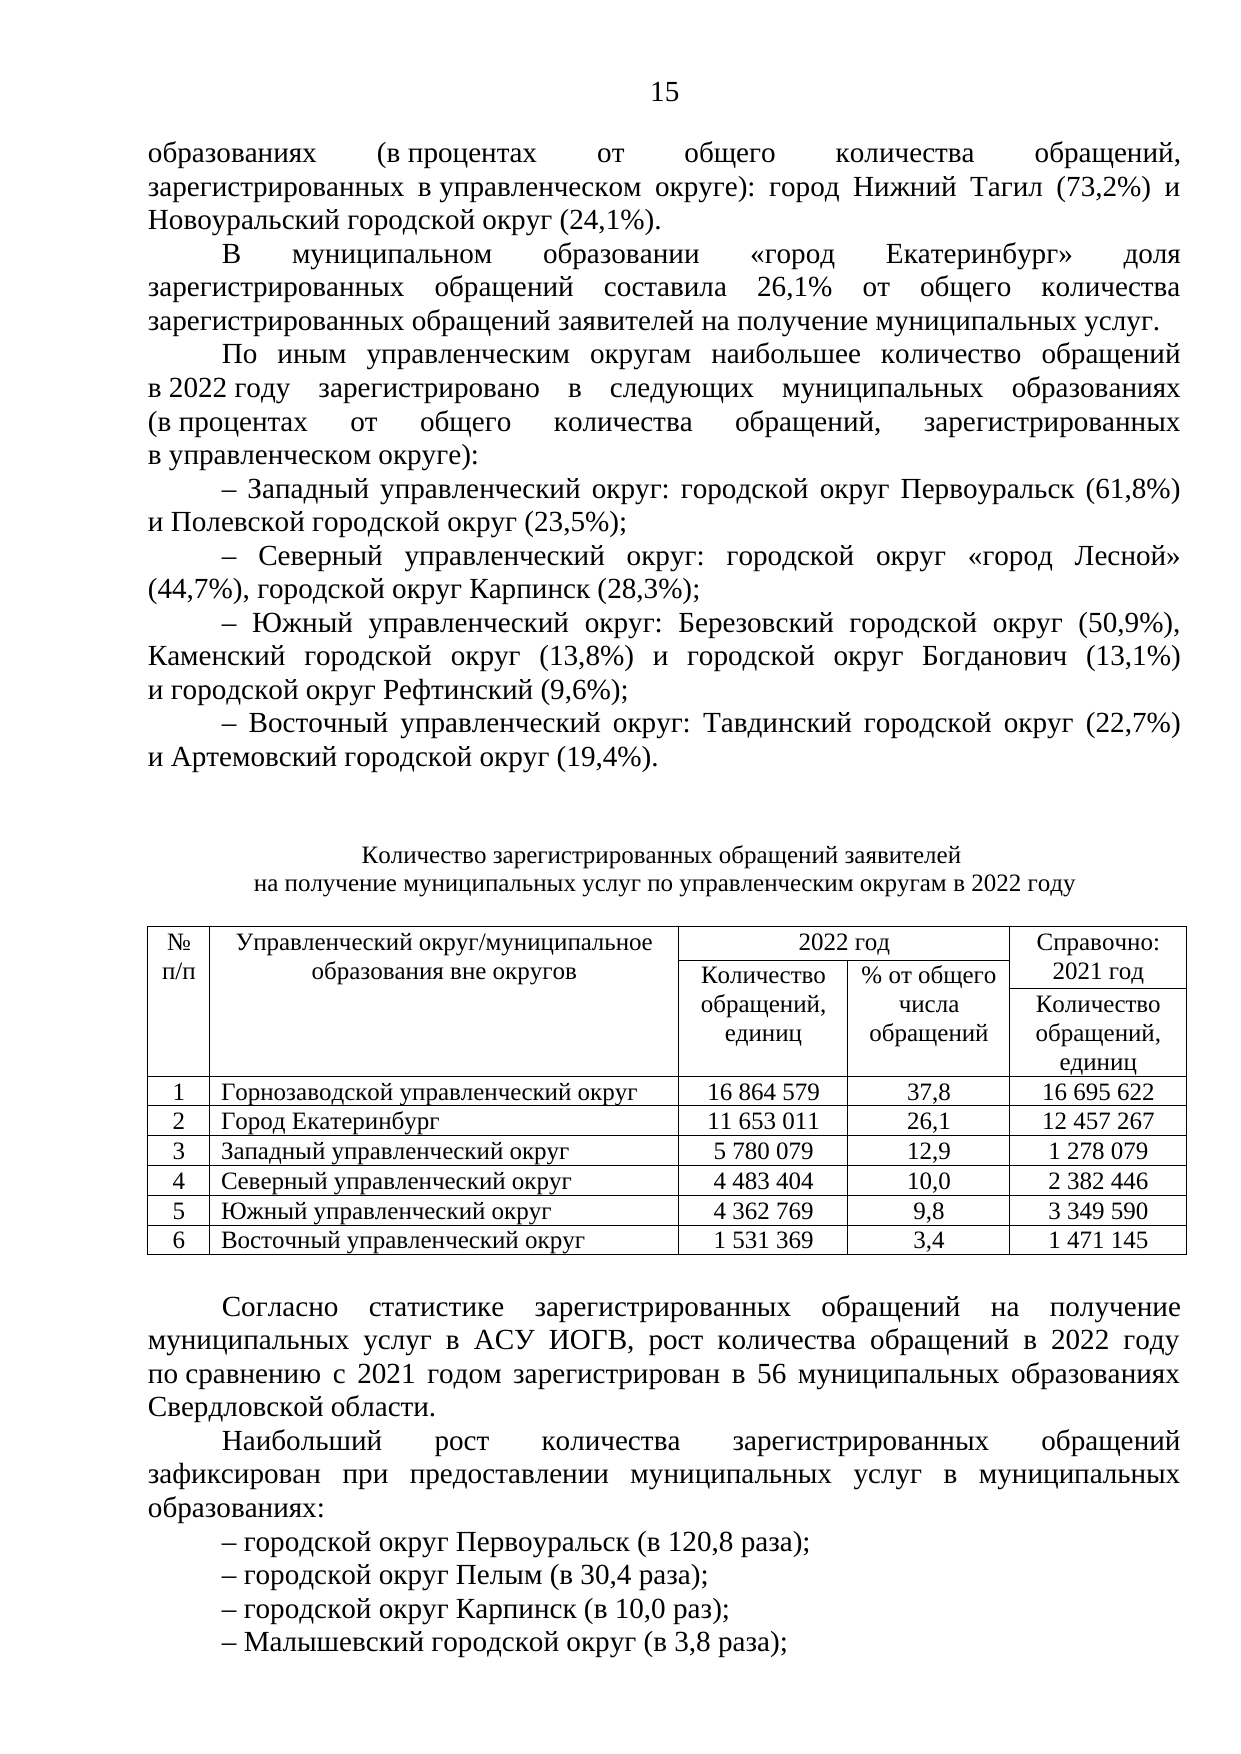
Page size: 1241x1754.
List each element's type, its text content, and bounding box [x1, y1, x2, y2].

text – городской округ Карпинск (в 10,0 раз); [148, 1591, 1181, 1624]
text – Южный управленческий округ: Березовский городской округ (50,9%), Каменский городской округ (13,8%) и городской округ Богданович (13,1%) и городской округ Рефтинский (9,6%); [148, 605, 1181, 706]
table_cell 4 362 769 [679, 1196, 847, 1224]
table_cell 2 382 446 [1010, 1166, 1186, 1195]
table_cell 3,4 [848, 1226, 1009, 1254]
table_cell 10,0 [848, 1166, 1009, 1195]
table_cell 16 695 622 [1010, 1077, 1186, 1105]
text – Малышевский городской округ (в 3,8 раза); [148, 1624, 1181, 1658]
text – городской округ Первоуральск (в 120,8 раза); [148, 1524, 1181, 1557]
text В муниципальном образовании «город Екатеринбург» доля зарегистрированных обращений составила 26,1% от общего количества зарегистрированных обращений заявителей на получение муниципальных услуг. [148, 236, 1181, 337]
table_cell 1 278 079 [1010, 1136, 1186, 1165]
table_header Справочно: 2021 год [1010, 927, 1186, 988]
table_cell 3 349 590 [1010, 1196, 1186, 1224]
table_cell 3 [148, 1136, 209, 1165]
table_cell 4 [148, 1166, 209, 1195]
table_cell 1 531 369 [679, 1226, 847, 1254]
table_cell 12 457 267 [1010, 1106, 1186, 1135]
text Наибольший рост количества зарегистрированных обращений зафиксирован при предоставлении муниципальных услуг в муниципальных образованиях: [148, 1423, 1181, 1524]
text образованиях (в процентах от общего количества обращений, зарегистрированных в управленческом округе): город Нижний Тагил (73,2%) и Новоуральский городской округ (24,1%). [148, 135, 1181, 236]
table_cell 37,8 [848, 1077, 1009, 1105]
table_cell Западный управленческий округ [210, 1136, 678, 1165]
table_header № п/п [148, 927, 209, 1076]
table_header Управленческий округ/муниципальное образования вне округов [210, 927, 678, 1076]
table_cell Количество обращений, единиц [1010, 989, 1186, 1076]
table_cell Южный управленческий округ [210, 1196, 678, 1224]
text Согласно статистике зарегистрированных обращений на получение муниципальных услуг в АСУ ИОГВ, рост количества обращений в 2022 году по сравнению с 2021 годом зарегистрирован в 56 муниципальных образованиях Свердловской области. [148, 1289, 1181, 1423]
table_cell 1 471 145 [1010, 1226, 1186, 1254]
table_cell 6 [148, 1226, 209, 1254]
text – Северный управленческий округ: городской округ «город Лесной» (44,7%), городской округ Карпинск (28,3%); [148, 538, 1181, 605]
table_cell 5 780 079 [679, 1136, 847, 1165]
table_cell 2 [148, 1106, 209, 1135]
table_cell 16 864 579 [679, 1077, 847, 1105]
text По иным управленческим округам наибольшее количество обращений в 2022 году зарегистрировано в следующих муниципальных образованиях (в процентах от общего количества обращений, зарегистрированных в управленческом округе): [148, 337, 1181, 471]
table_header 2022 год [679, 927, 1009, 959]
table_cell Количество обращений, единиц [679, 961, 847, 1076]
table_cell 26,1 [848, 1106, 1009, 1135]
text – Западный управленческий округ: городской округ Первоуральск (61,8%) и Полевской городской округ (23,5%); [148, 471, 1181, 538]
table_cell 12,9 [848, 1136, 1009, 1165]
table_cell Город Екатеринбург [210, 1106, 678, 1135]
table_cell 1 [148, 1077, 209, 1105]
table_cell Восточный управленческий округ [210, 1226, 678, 1254]
table_cell Горнозаводской управленческий округ [210, 1077, 678, 1105]
text – Восточный управленческий округ: Тавдинский городской округ (22,7%) и Артемовский городской округ (19,4%). [148, 706, 1181, 773]
table_cell 11 653 011 [679, 1106, 847, 1135]
table_cell Северный управленческий округ [210, 1166, 678, 1195]
table_cell 4 483 404 [679, 1166, 847, 1195]
text Количество зарегистрированных обращений заявителей на получение муниципальных услуг по управленческим округам в 2022 году [148, 840, 1181, 897]
table_cell 9,8 [848, 1196, 1009, 1224]
text – городской округ Пелым (в 30,4 раза); [148, 1557, 1181, 1591]
table_cell % от общего числа обращений [848, 961, 1009, 1076]
table_cell 5 [148, 1196, 209, 1224]
